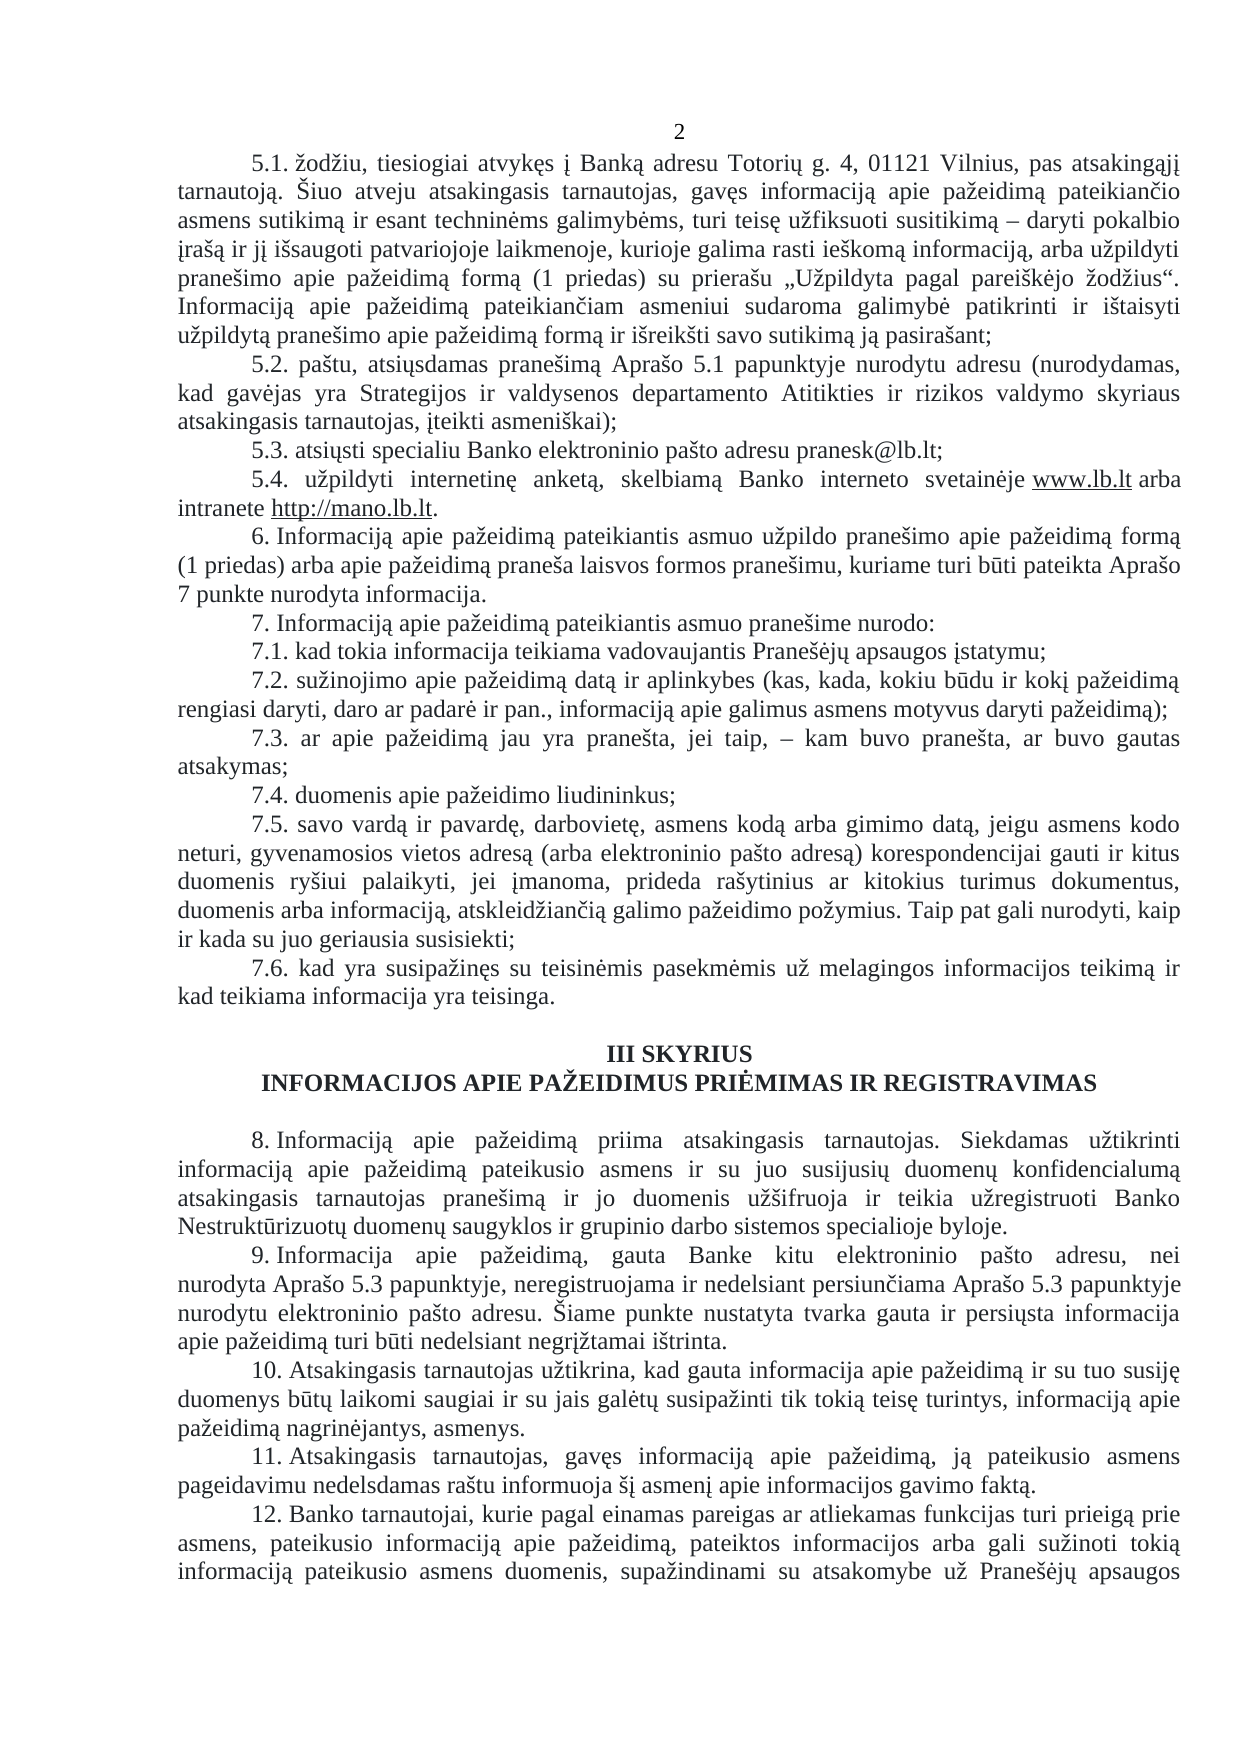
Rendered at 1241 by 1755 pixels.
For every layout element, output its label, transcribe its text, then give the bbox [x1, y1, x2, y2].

text 9. Informacija apie pažeidimą, gauta Banke kitu elektroninio pašto adresu, nei nurodyta Aprašo 5.3 papunktyje, neregistruojama ir nedelsiant persiunčiama Aprašo 5.3 papunktyje nurodytu elektroninio pašto adresu. Šiame punkte nustatyta tvarka gauta ir persiųsta informacija apie pažeidimą turi būti nedelsiant negrįžtamai ištrinta. [177, 1240, 1181, 1355]
text 6. Informaciją apie pažeidimą pateikiantis asmuo užpildo pranešimo apie pažeidimą formą (1 priedas) arba apie pažeidimą praneša laisvos formos pranešimu, kuriame turi būti pateikta Aprašo 7 punkte nurodyta informacija. [177, 521, 1181, 608]
text 7.2. sužinojimo apie pažeidimą datą ir aplinkybes (kas, kada, kokiu būdu ir kokį pažeidimą rengiasi daryti, daro ar padarė ir pan., informaciją apie galimus asmens motyvus daryti pažeidimą); [177, 665, 1181, 723]
text 12. Banko tarnautojai, kurie pagal einamas pareigas ar atliekamas funkcijas turi prieigą prie asmens, pateikusio informaciją apie pažeidimą, pateiktos informacijos arba gali sužinoti tokią informaciją pateikusio asmens duomenis, supažindinami su atsakomybe už Pranešėjų apsaugos [177, 1499, 1181, 1585]
text 10. Atsakingasis tarnautojas užtikrina, kad gauta informacija apie pažeidimą ir su tuo susiję duomenys būtų laikomi saugiai ir su jais galėtų susipažinti tik tokią teisę turintys, informaciją apie pažeidimą nagrinėjantys, asmenys. [177, 1355, 1181, 1441]
text 7.4. duomenis apie pažeidimo liudininkus; [177, 780, 1181, 809]
text 11. Atsakingasis tarnautojas, gavęs informaciją apie pažeidimą, ją pateikusio asmens pageidavimu nedelsdamas raštu informuoja šį asmenį apie informacijos gavimo faktą. [177, 1441, 1181, 1499]
text 7.6. kad yra susipažinęs su teisinėmis pasekmėmis už melagingos informacijos teikimą ir kad teikiama informacija yra teisinga. [177, 953, 1181, 1010]
text INFORMACIJOS APIE PAŽEIDIMUS PRIĖMIMAS IR REGISTRAVIMAS [177, 1068, 1181, 1096]
text 5.4. užpildyti internetinę anketą, skelbiamą Banko interneto svetainėje www.lb.lt arba intranete http://mano.lb.lt. [177, 464, 1181, 521]
text 7.1. kad tokia informacija teikiama vadovaujantis Pranešėjų apsaugos įstatymu; [177, 636, 1181, 665]
text 7.5. savo vardą ir pavardę, darbovietę, asmens kodą arba gimimo datą, jeigu asmens kodo neturi, gyvenamosios vietos adresą (arba elektroninio pašto adresą) korespondencijai gauti ir kitus duomenis ryšiui palaikyti, jei įmanoma, prideda rašytinius ar kitokius turimus dokumentus, duomenis arba informaciją, atskleidžiančią galimo pažeidimo požymius. Taip pat gali nurodyti, kaip ir kada su juo geriausia susisiekti; [177, 809, 1181, 953]
text 7.3. ar apie pažeidimą jau yra pranešta, jei taip, – kam buvo pranešta, ar buvo gautas atsakymas; [177, 723, 1181, 780]
text III SKYRIUS [177, 1039, 1181, 1068]
text 5.2. paštu, atsiųsdamas pranešimą Aprašo 5.1 papunktyje nurodytu adresu (nurodydamas, kad gavėjas yra Strategijos ir valdysenos departamento Atitikties ir rizikos valdymo skyriaus atsakingasis tarnautojas, įteikti asmeniškai); [177, 349, 1181, 435]
text 7. Informaciją apie pažeidimą pateikiantis asmuo pranešime nurodo: [177, 608, 1181, 636]
text 8. Informaciją apie pažeidimą priima atsakingasis tarnautojas. Siekdamas užtikrinti informaciją apie pažeidimą pateikusio asmens ir su juo susijusių duomenų konfidencialumą atsakingasis tarnautojas pranešimą ir jo duomenis užšifruoja ir teikia užregistruoti Banko Nestruktūrizuotų duomenų saugyklos ir grupinio darbo sistemos specialioje byloje. [177, 1125, 1181, 1240]
text 5.3. atsiųsti specialiu Banko elektroninio pašto adresu pranesk@lb.lt; [177, 435, 1181, 464]
text 5.1. žodžiu, tiesiogiai atvykęs į Banką adresu Totorių g. 4, 01121 Vilnius, pas atsakingąjį tarnautoją. Šiuo atveju atsakingasis tarnautojas, gavęs informaciją apie pažeidimą pateikiančio asmens sutikimą ir esant techninėms galimybėms, turi teisę užfiksuoti susitikimą – daryti pokalbio įrašą ir jį išsaugoti patvariojoje laikmenoje, kurioje galima rasti ieškomą informaciją, arba užpildyti pranešimo apie pažeidimą formą (1 priedas) su prierašu „Užpildyta pagal pareiškėjo žodžius“. Informaciją apie pažeidimą pateikiančiam asmeniui sudaroma galimybė patikrinti ir ištaisyti užpildytą pranešimo apie pažeidimą formą ir išreikšti savo sutikimą ją pasirašant; [177, 148, 1181, 349]
